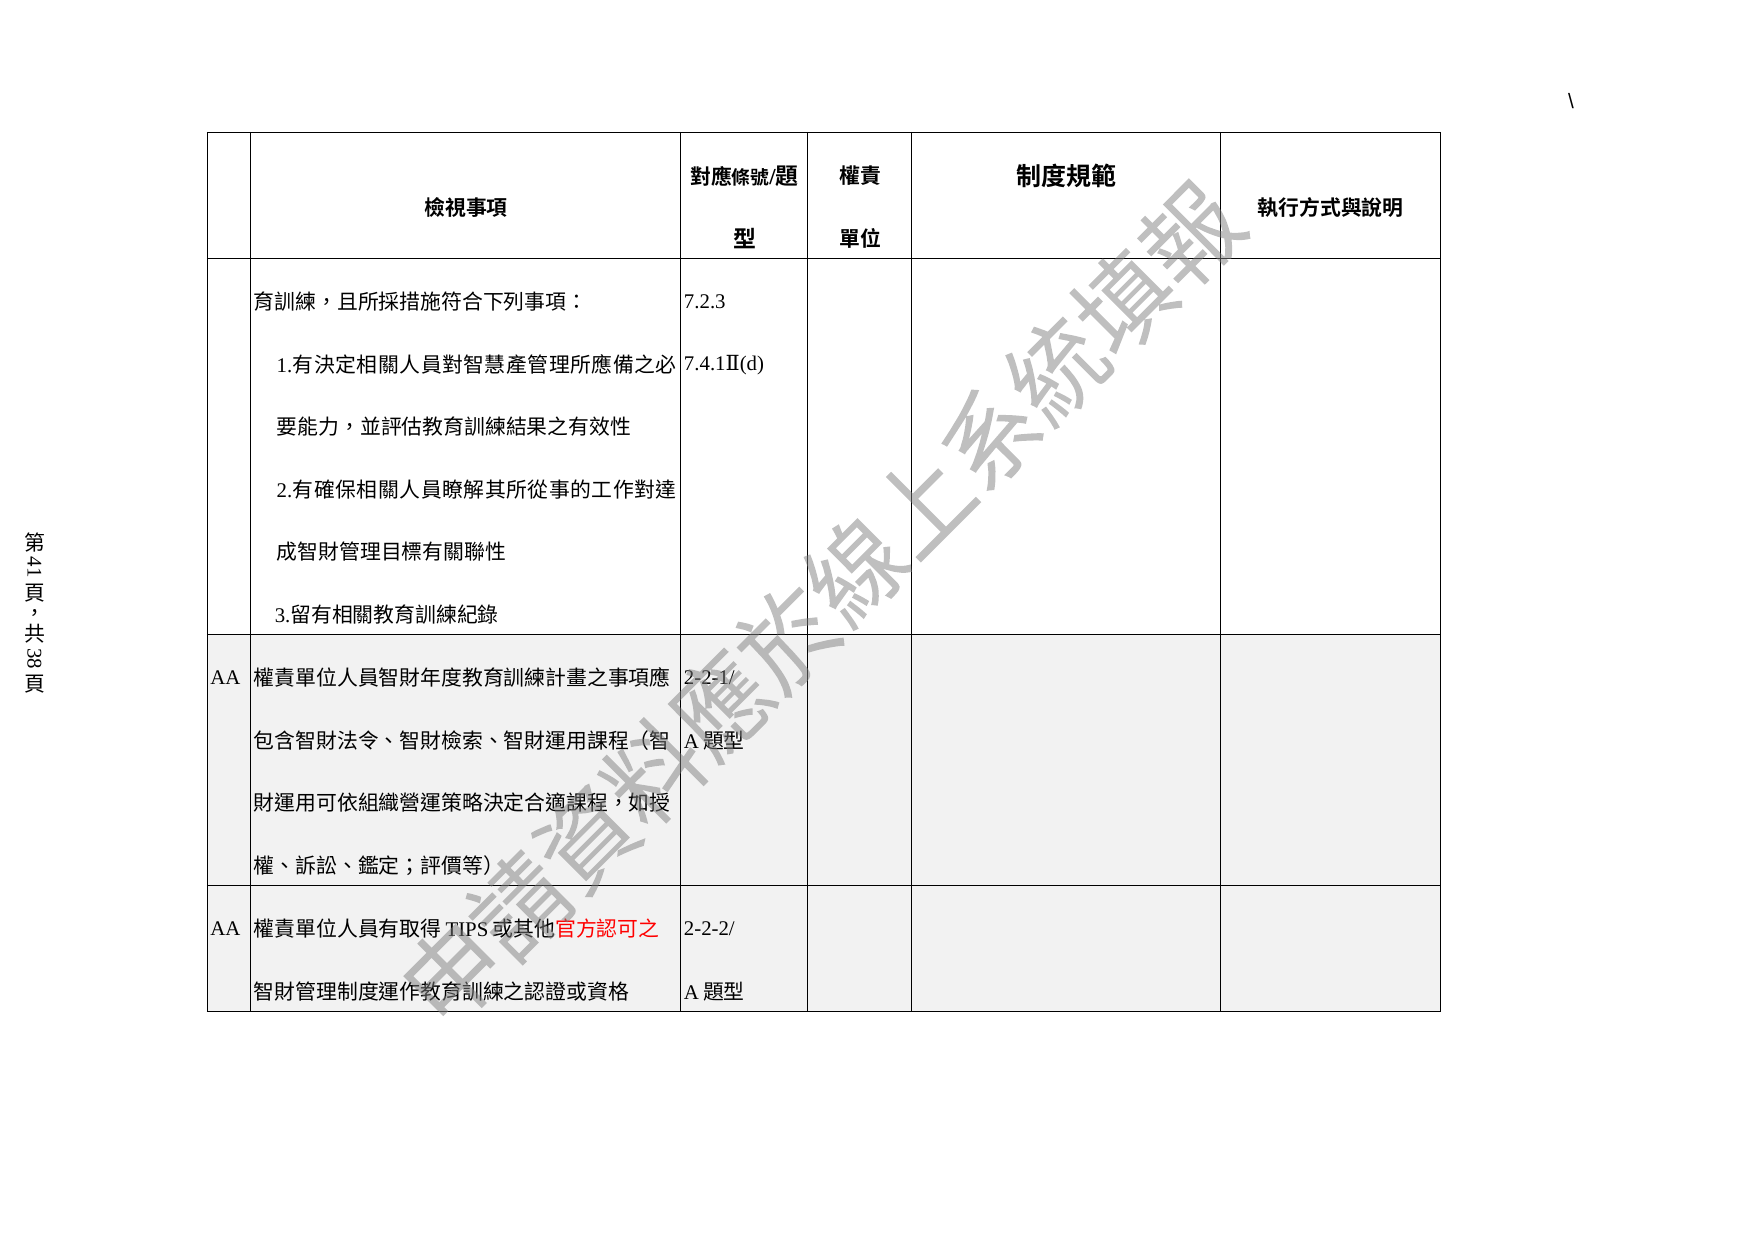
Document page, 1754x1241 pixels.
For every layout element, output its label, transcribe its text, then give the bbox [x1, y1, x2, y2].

table_cell [834, 582, 843, 595]
table_cell [1221, 259, 1440, 634]
table_header 制度規範 [912, 133, 1220, 258]
table_cell [1118, 278, 1141, 301]
table_cell [1221, 886, 1440, 1011]
table_cell [912, 886, 1220, 1011]
table_cell [847, 539, 872, 563]
table_cell [208, 259, 250, 634]
table_cell 權責單位人員智財年度教育訓練計畫之事項應包含智財法令、智財檢索、智財運用課程（智財運用可依組織營運策略決定合適課程，如授權、訴訟、鑑定；評價等） [251, 635, 680, 885]
table_cell [1134, 293, 1157, 316]
table_header 權責 單位 [808, 133, 911, 258]
table_cell 2-2-1/ A題型 [681, 635, 807, 885]
table_cell [808, 259, 911, 634]
table_cell [1221, 635, 1440, 885]
table_cell [1111, 270, 1134, 293]
table_cell 有規劃及執行智財管理相關權責人員所需之教育訓練，且所採措施符合下列事項： 1.有決定相關人員對智慧產管理所應備之必要能力，並評估教育訓練結果之有效性 2.有確保相關人員瞭解其所從事的工作對達成智財管理目標有關聯性 3.留有相關教育訓練紀錄 [251, 259, 680, 634]
table_cell AA [208, 635, 250, 885]
table_cell AA [208, 886, 250, 1011]
table_cell 7.2.3 7.4.1Ⅱ(d) [681, 259, 807, 634]
table_cell [1126, 285, 1149, 308]
table_header 對應條號/題型 [681, 133, 807, 258]
table_cell 2-2-2/ A題型 [681, 886, 807, 1011]
table_header [208, 133, 250, 258]
table_cell [837, 529, 862, 553]
table_cell [808, 886, 911, 1011]
table_header 檢視事項 [251, 133, 680, 258]
table_cell [912, 259, 1220, 634]
table_cell [808, 635, 911, 885]
table_cell [912, 635, 1220, 885]
table_header 執行方式與說明 [1221, 133, 1440, 258]
table_cell 權責單位人員有取得TIPS或其他官方認可之智財管理制度運作教育訓練之認證或資格 [251, 886, 680, 1011]
